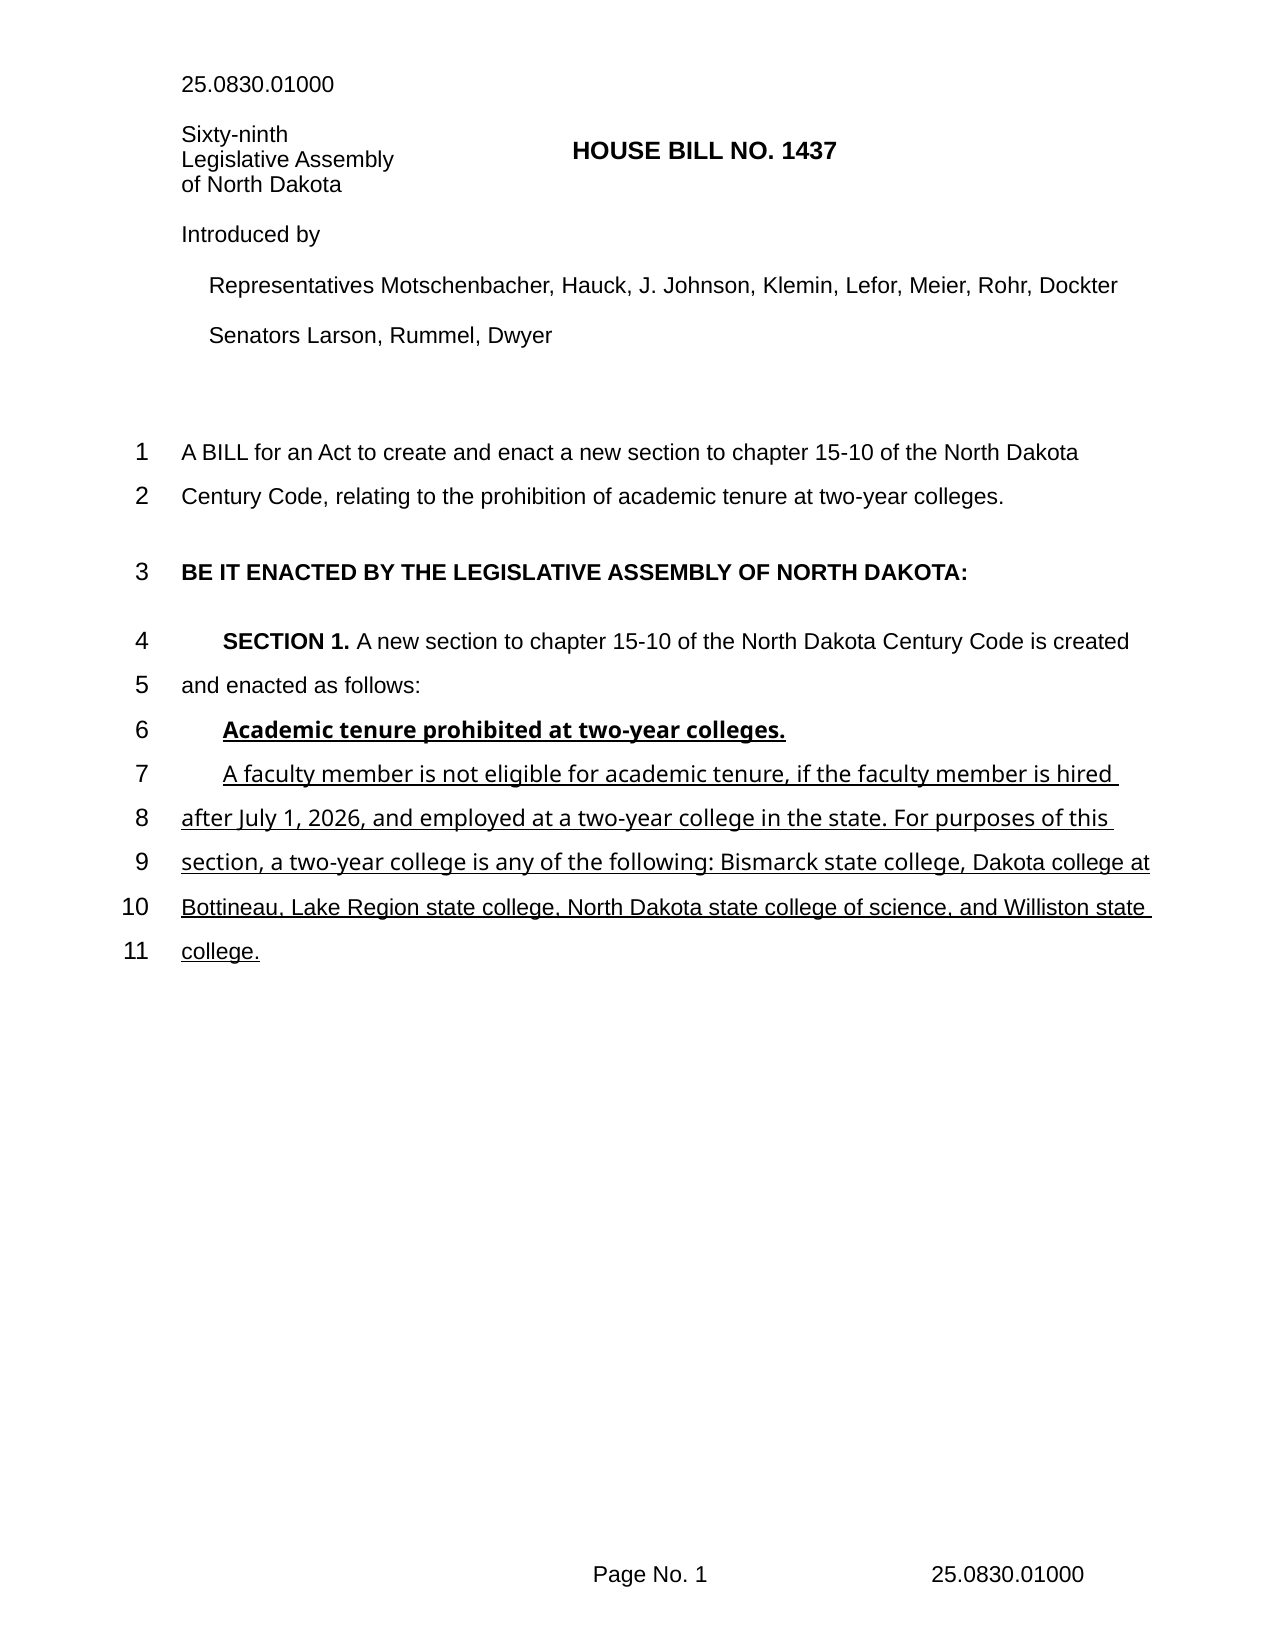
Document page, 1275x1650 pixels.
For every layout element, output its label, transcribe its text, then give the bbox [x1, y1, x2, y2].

text Senators Larson, Rummel, Dwyer [208, 325, 1154, 348]
subtitle Academic tenure prohibited at two‑year colleges. [181, 703, 1154, 747]
text BE IT ENACTED BY THE LEGISLATIVE ASSEMBLY OF NORTH DAKOTA: [181, 545, 1154, 589]
text Introduced by [181, 223, 1154, 248]
title BILL NO. [565, 136, 837, 165]
text . [181, 73, 1154, 133]
text of North Dakota [181, 173, 1154, 198]
text A faculty member is not eligible for academic tenure, if the faculty member is hired after July 1, 2026, and employed at a two‑year college in the state. For purposes of this section, a two‑year college is any of the following: Bismarck state college, Dakota college at Bottineau, Lake Region state college, North Dakota state college of science, and Williston state college. [181, 747, 1154, 968]
title A BILL for an Act to create and enact a new section to chapter 15‑10 of the North Dakota Century Code, relating to the prohibition of academic tenure at two‑year colleges. [181, 425, 1154, 513]
text SECTION 1. A new section to chapter 15‑10 of the North Dakota Century Code is created and enacted as follows: [181, 614, 1154, 703]
text Legislative Assembly [181, 148, 1154, 173]
text Representatives Motschenbacher, Hauck, J. Johnson, Klemin, Lefor, Meier, Rohr, Dockter [208, 275, 1154, 298]
